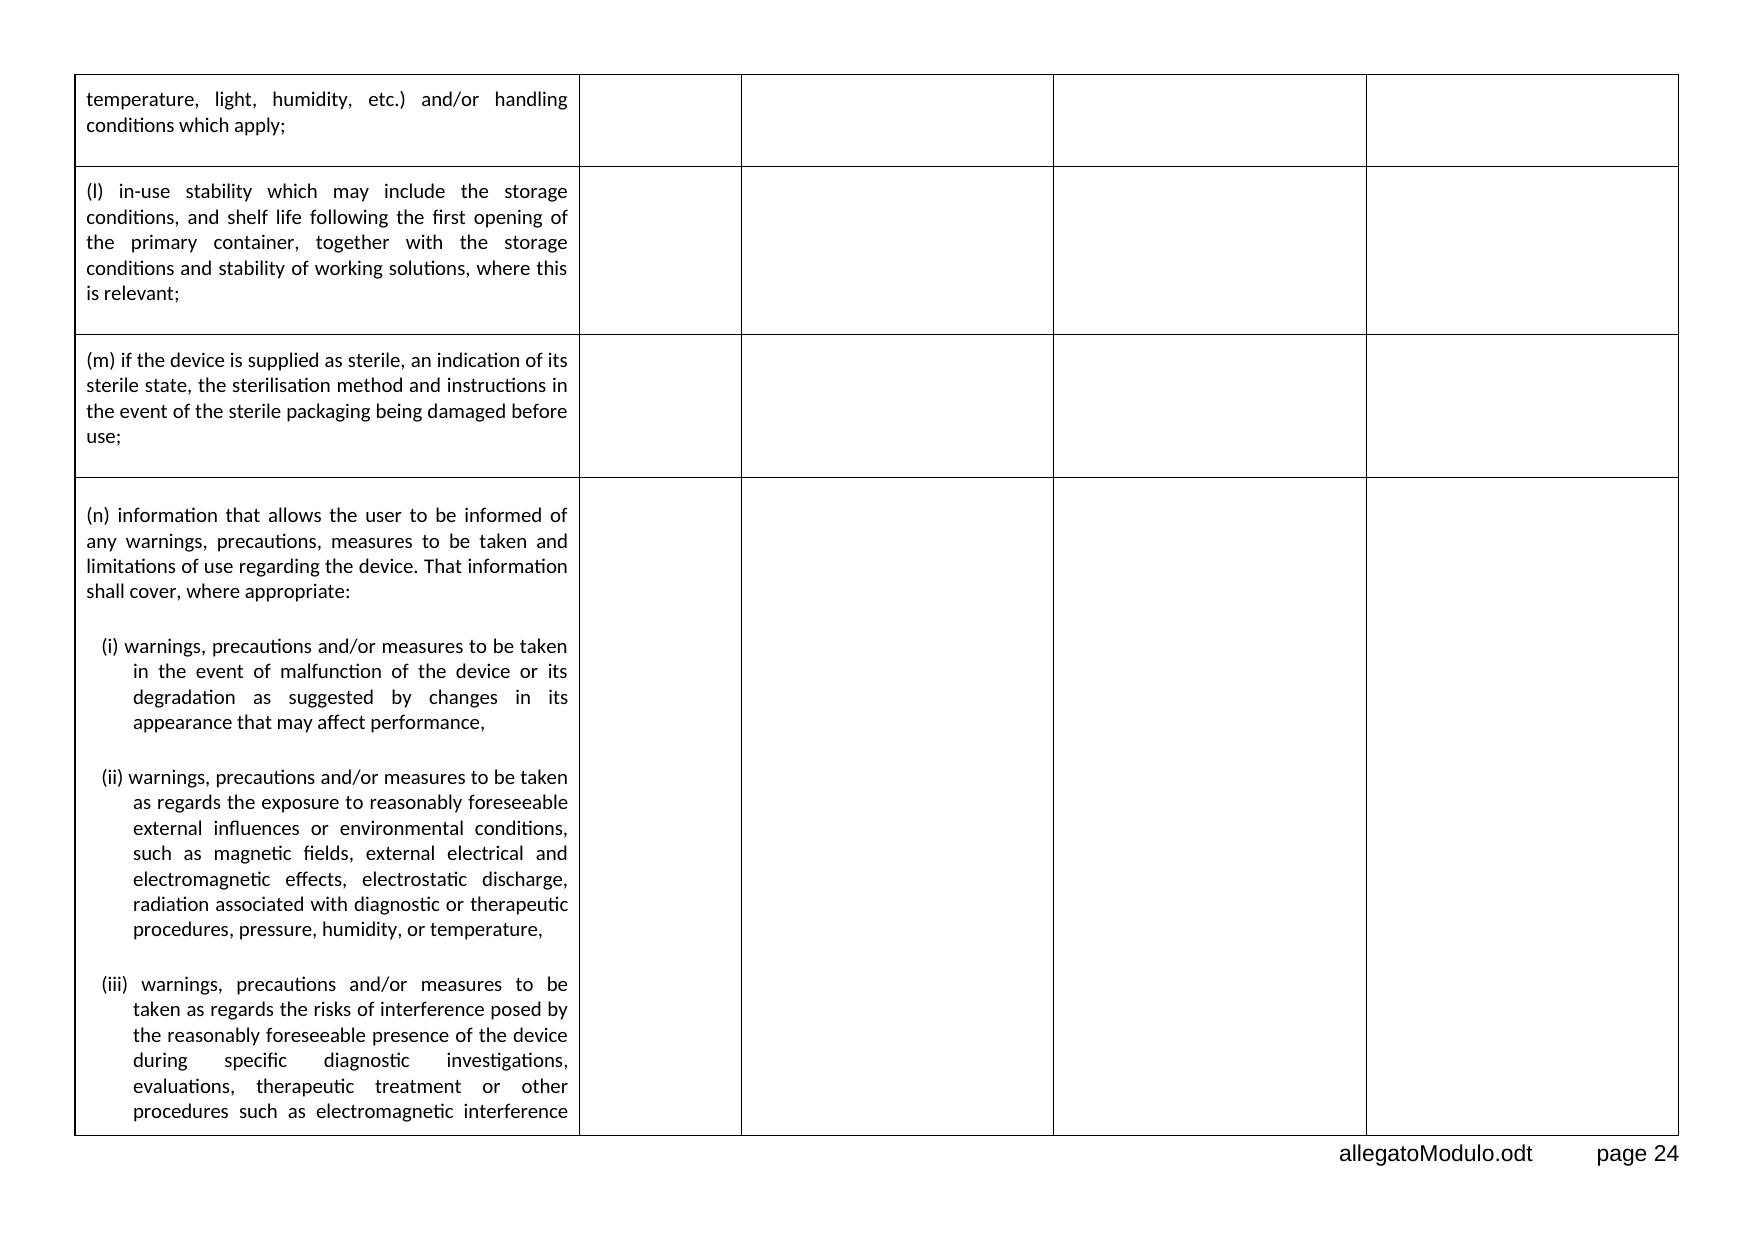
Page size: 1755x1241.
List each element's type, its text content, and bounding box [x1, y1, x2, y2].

table_cell [742, 75, 1053, 166]
table_cell [1054, 478, 1366, 1135]
table_cell [1367, 478, 1678, 1135]
table_cell [1054, 335, 1366, 477]
table_cell (m) if the device is supplied as sterile, an indication of its sterile state, the sterilisation method and instructions in the event of the sterile packaging being damaged before use; [76, 335, 579, 477]
table_cell [1367, 167, 1678, 334]
table_cell [580, 478, 741, 1135]
table_cell [1367, 75, 1678, 166]
table_cell temperature, light, humidity, etc.) and/or handling conditions which apply; [76, 75, 579, 166]
table_cell [1054, 167, 1366, 334]
table_cell [1054, 75, 1366, 166]
table_cell [580, 335, 741, 477]
table_cell [742, 167, 1053, 334]
table_cell (n) information that allows the user to be informed of any warnings, precautions, measures to be taken and limitations of use regarding the device. That information shall cover, where appropriate: (i) warnings, precautions and/or measures to be taken in the event of malfunction of the device or its degradation as suggested by changes in its appearance that may affect performance, (ii) warnings, precautions and/or measures to be taken as regards the exposure to reasonably foreseeable external influences or environmental conditions, such as magnetic fields, external electrical and electromagnetic effects, electrostatic discharge, radiation associated with diagnostic or therapeutic procedures, pressure, humidity, or temperature, (iii) warnings, precautions and/or measures to be taken as regards the risks of interference posed by the reasonably foreseeable presence of the device during specific diagnostic investigations, evaluations, therapeutic treatment or other procedures such as electromagnetic interference [76, 478, 579, 1135]
table_cell [580, 75, 741, 166]
table_cell [1367, 335, 1678, 477]
table_cell [742, 478, 1053, 1135]
table_cell [742, 335, 1053, 477]
table_cell [580, 167, 741, 334]
table_cell (l) in-use stability which may include the storage conditions, and shelf life following the first opening of the primary container, together with the storage conditions and stability of working solutions, where this is relevant; [76, 167, 579, 334]
